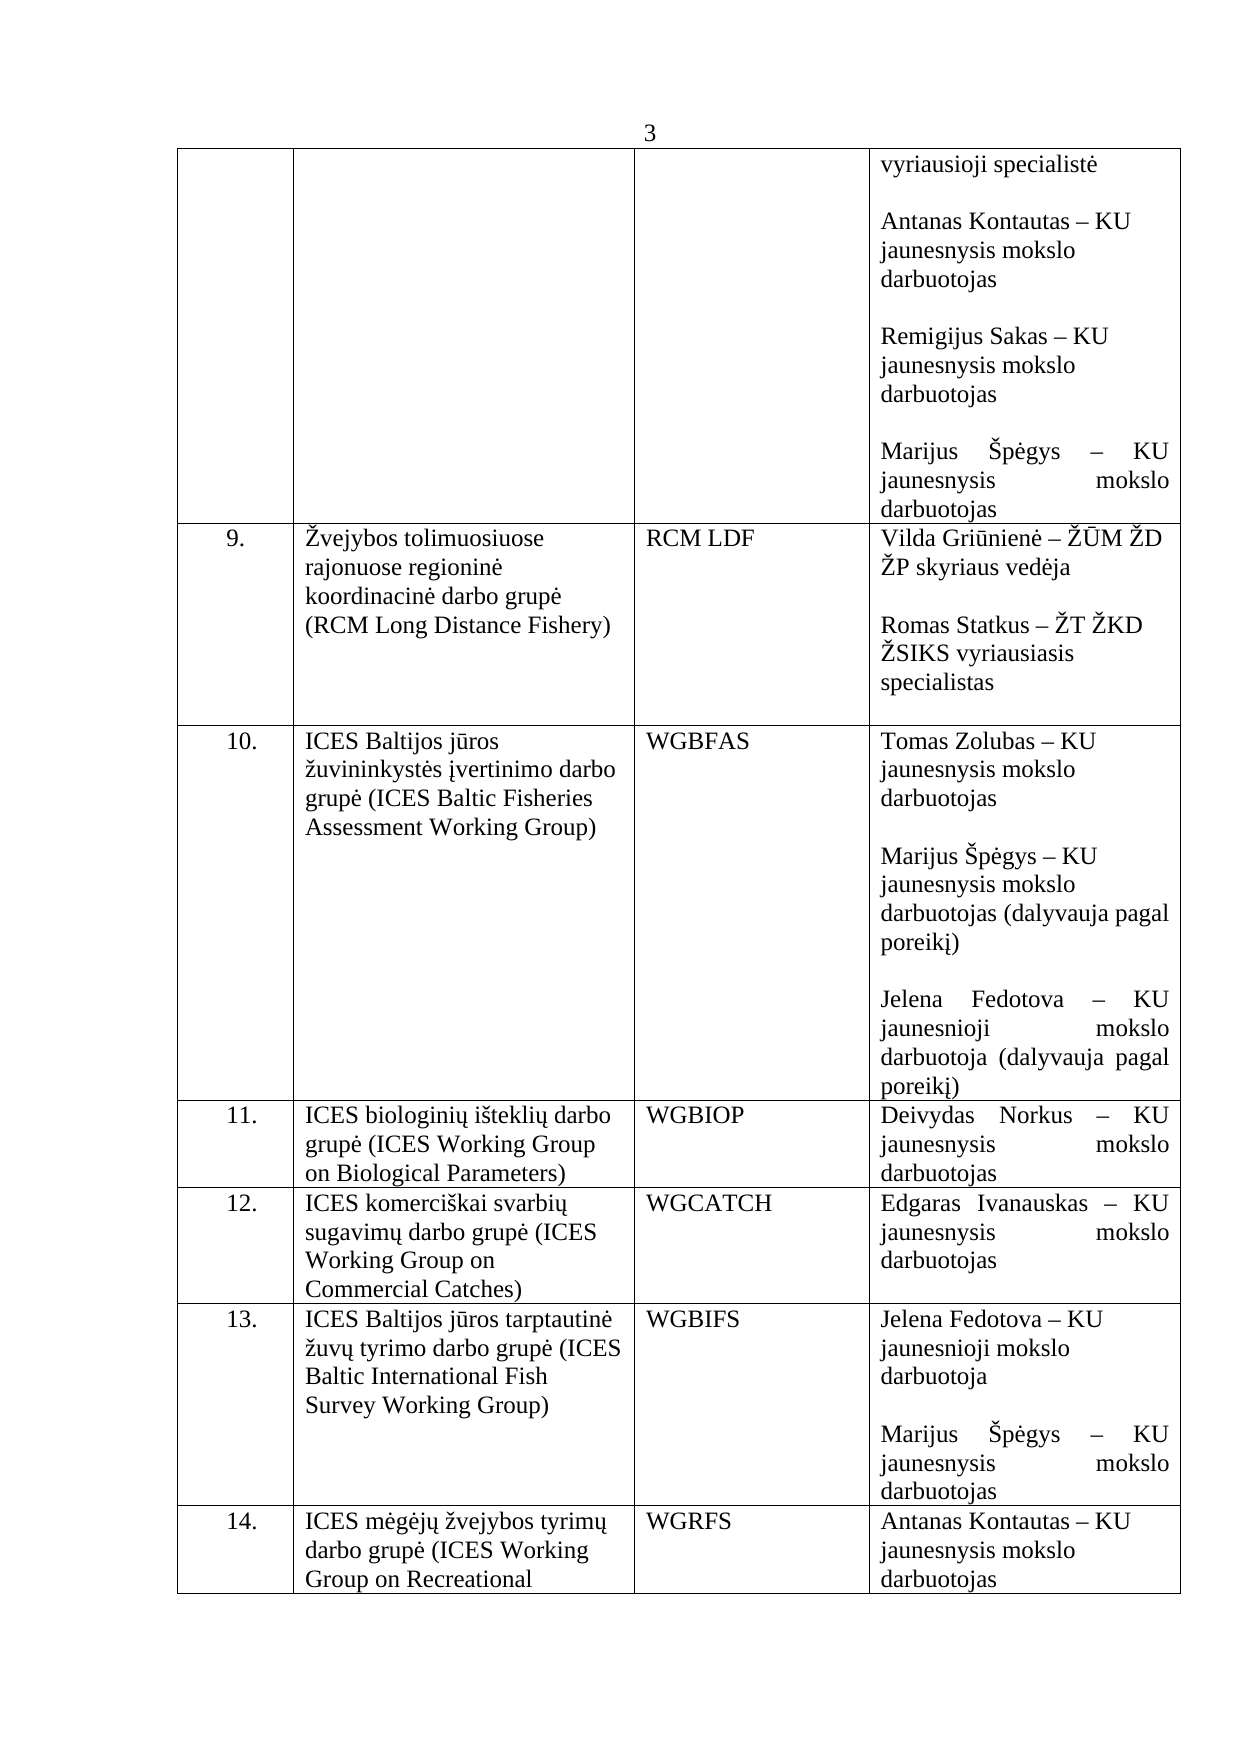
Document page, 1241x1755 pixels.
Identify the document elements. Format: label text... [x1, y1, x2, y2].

table_cell 14. [178, 1506, 293, 1592]
table_cell Jelena Fedotova – KU jaunesnioji mokslo darbuotoja Marijus Špėgys – KU jaunesnysis mokslo darbuotojas [870, 1304, 1180, 1505]
table_cell ICES komerciškai svarbių sugavimų darbo grupė (ICES Working Group on Commercial Catches) [294, 1188, 634, 1303]
table_cell RCM LDF [635, 524, 869, 725]
table_cell WGBFAS [635, 726, 869, 1099]
table_cell 9. [178, 524, 293, 725]
table_cell [178, 149, 293, 522]
table_cell WGRFS [635, 1506, 869, 1592]
table_cell vyriausioji specialistė Antanas Kontautas – KU jaunesnysis mokslo darbuotojas Remigijus Sakas – KU jaunesnysis mokslo darbuotojas Marijus Špėgys – KU jaunesnysis mokslo darbuotojas [870, 149, 1180, 522]
table_cell Vilda Griūnienė – ŽŪM ŽD ŽP skyriaus vedėja Romas Statkus – ŽT ŽKD ŽSIKS vyriausiasis specialistas [870, 524, 1180, 725]
table_cell Deivydas Norkus – KU jaunesnysis mokslo darbuotojas [870, 1101, 1180, 1187]
table_cell Žvejybos tolimuosiuose rajonuose regioninė koordinacinė darbo grupė (RCM Long Distance Fishery) [294, 524, 634, 725]
table_cell Edgaras Ivanauskas – KU jaunesnysis mokslo darbuotojas [870, 1188, 1180, 1303]
table_cell Tomas Zolubas – KU jaunesnysis mokslo darbuotojas Marijus Špėgys – KU jaunesnysis mokslo darbuotojas (dalyvauja pagal poreikį) Jelena Fedotova – KU jaunesnioji mokslo darbuotoja (dalyvauja pagal poreikį) [870, 726, 1180, 1099]
table_cell ICES Baltijos jūros tarptautinė žuvų tyrimo darbo grupė (ICES Baltic International Fish Survey Working Group) [294, 1304, 634, 1505]
table_cell ICES Baltijos jūros žuvininkystės įvertinimo darbo grupė (ICES Baltic Fisheries Assessment Working Group) [294, 726, 634, 1099]
table_cell ICES mėgėjų žvejybos tyrimų darbo grupė (ICES Working Group on Recreational [294, 1506, 634, 1592]
table_cell 11. [178, 1101, 293, 1187]
table_cell 12. [178, 1188, 293, 1303]
table_cell WGBIFS [635, 1304, 869, 1505]
table_cell 10. [178, 726, 293, 1099]
table_cell [294, 149, 634, 522]
table_cell [635, 149, 869, 522]
table_cell 13. [178, 1304, 293, 1505]
table_cell ICES biologinių išteklių darbo grupė (ICES Working Group on Biological Parameters) [294, 1101, 634, 1187]
table_cell WGCATCH [635, 1188, 869, 1303]
table_cell Antanas Kontautas – KU jaunesnysis mokslo darbuotojas [870, 1506, 1180, 1592]
table_cell WGBIOP [635, 1101, 869, 1187]
